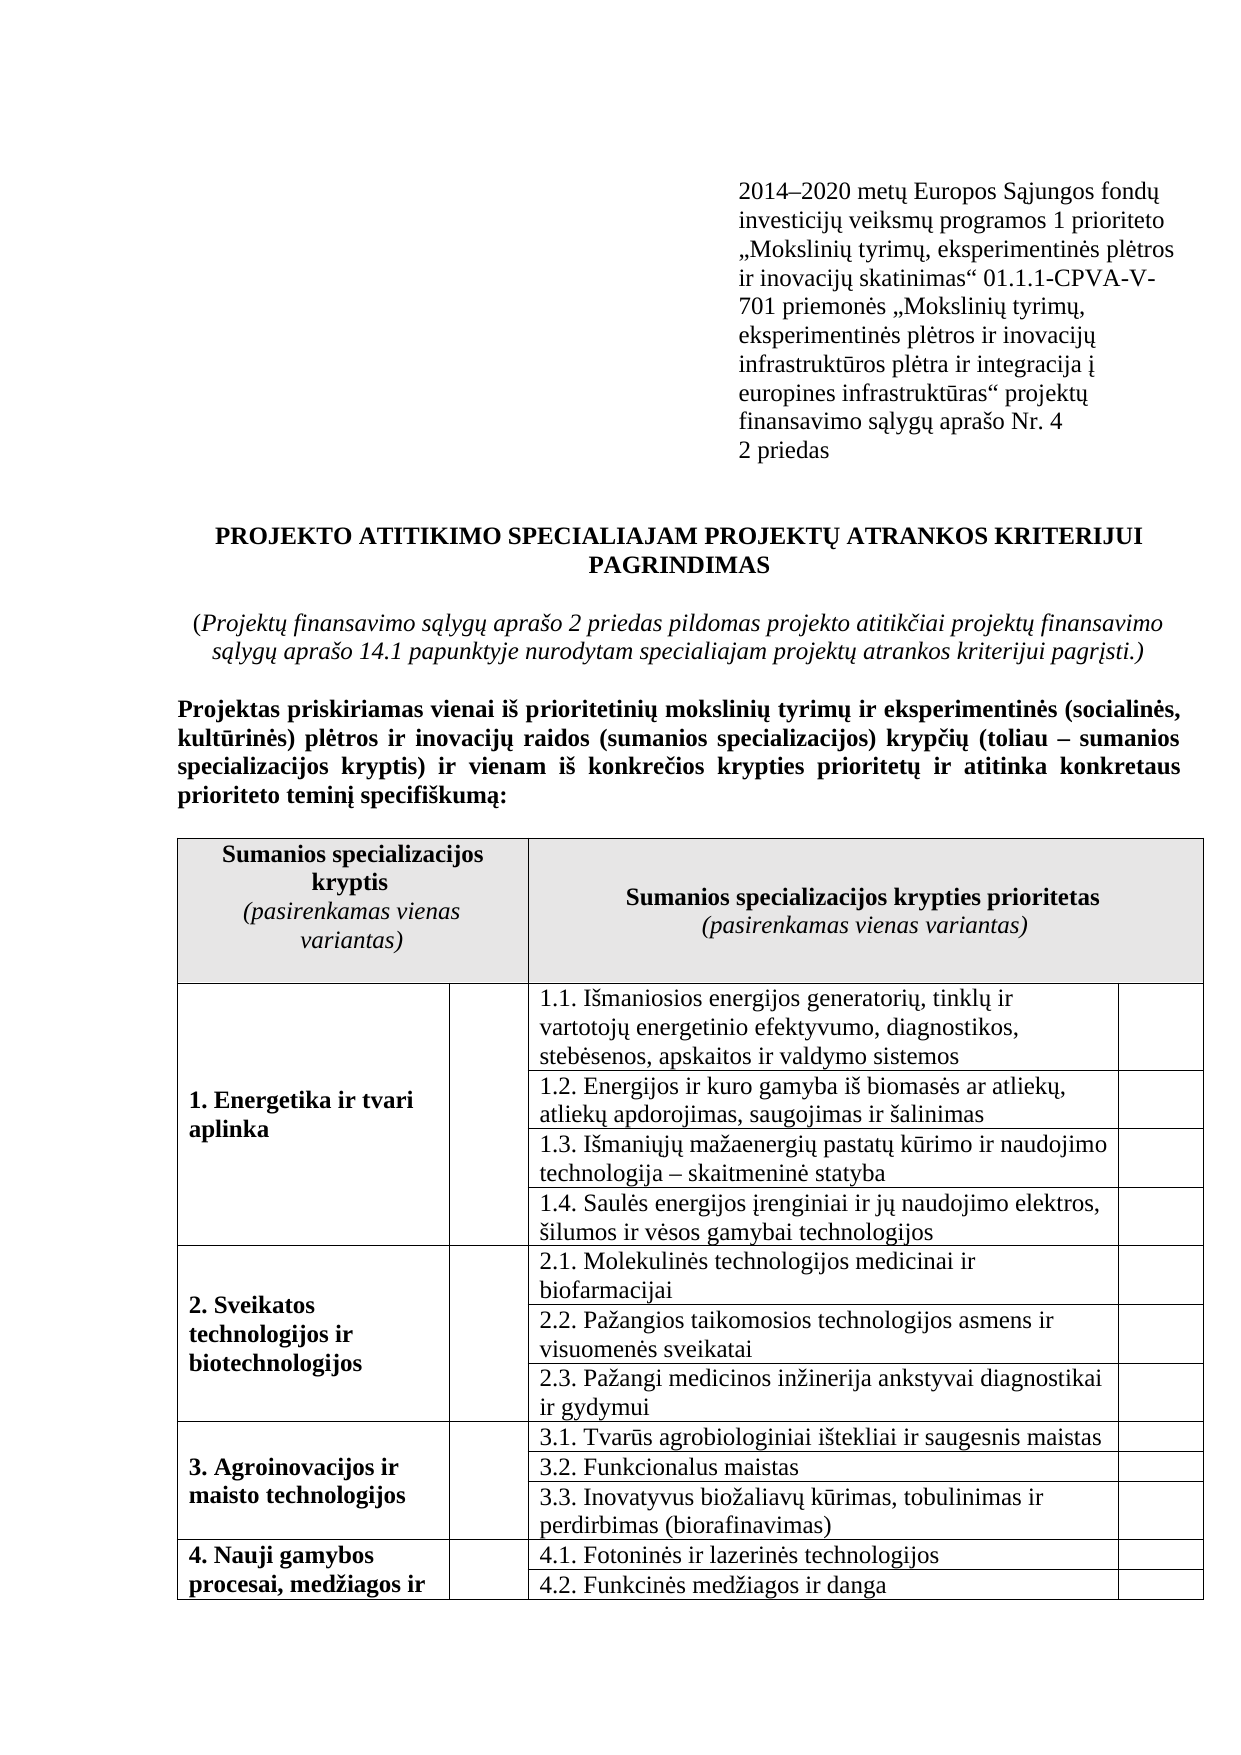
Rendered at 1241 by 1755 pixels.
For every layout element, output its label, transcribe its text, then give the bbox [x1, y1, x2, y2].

table_cell 1. Energetika ir tvari aplinka [178, 984, 449, 1245]
table_cell [450, 1422, 528, 1539]
table_cell [1119, 1422, 1203, 1451]
table_cell 3.1. Tvarūs agrobiologiniai ištekliai ir saugesnis maistas [529, 1422, 1118, 1451]
table_cell [1119, 1364, 1203, 1421]
table_cell 1.3. Išmaniųjų mažaenergių pastatų kūrimo ir naudojimo technologija – skaitmeninė statyba [529, 1129, 1118, 1187]
table_cell 1.4. Saulės energijos įrenginiai ir jų naudojimo elektros, šilumos ir vėsos gamybai technologijos [529, 1188, 1118, 1245]
table_cell 1.1. Išmaniosios energijos generatorių, tinklų ir vartotojų energetinio efektyvumo, diagnostikos, stebėsenos, apskaitos ir valdymo sistemos [529, 984, 1118, 1070]
text 2014–2020 metų Europos Sąjungos fondų investicijų veiksmų programos 1 prioriteto „Mokslinių tyrimų, eksperimentinės plėtros ir inovacijų skatinimas“ 01.1.1-CPVA-V-701 priemonės „Mokslinių tyrimų, eksperimentinės plėtros ir inovacijų infrastruktūros plėtra ir integracija į europines infrastruktūras“ projektų finansavimo sąlygų aprašo Nr. 4 [738, 176, 1181, 435]
table_cell 2.3. Pažangi medicinos inžinerija ankstyvai diagnostikai ir gydymui [529, 1364, 1118, 1421]
table_cell 2.2. Pažangios taikomosios technologijos asmens ir visuomenės sveikatai [529, 1305, 1118, 1362]
table_cell [1119, 1482, 1203, 1539]
table_cell 2.1. Molekulinės technologijos medicinai ir biofarmacijai [529, 1246, 1118, 1304]
table_cell [450, 1246, 528, 1421]
table_cell [1119, 1570, 1203, 1599]
table_cell 4. Nauji gamybos procesai, medžiagos ir [178, 1540, 449, 1599]
table_cell 4.1. Fotoninės ir lazerinės technologijos [529, 1540, 1118, 1569]
text Projektas priskiriamas vienai iš prioritetinių mokslinių tyrimų ir eksperimentinės (socialinės, kultūrinės) plėtros ir inovacijų raidos (sumanios specializacijos) krypčių (toliau – sumanios specializacijos kryptis) ir vienam iš konkrečios krypties prioritetų ir atitinka konkretaus prioriteto teminį specifiškumą: [177, 694, 1181, 809]
text 2 priedas [738, 435, 1181, 464]
table_cell [1119, 1246, 1203, 1304]
table_cell 2. Sveikatos technologijos ir biotechnologijos [178, 1246, 449, 1421]
table_cell [1119, 1540, 1203, 1569]
table_cell [1119, 1188, 1203, 1245]
table_cell [450, 984, 528, 1245]
table_cell 3.2. Funkcionalus maistas [529, 1452, 1118, 1481]
table_cell [1119, 1452, 1203, 1481]
table_cell [1119, 1071, 1203, 1128]
text PROJEKTO ATITIKIMO SPECIALIAJAM PROJEKTŲ ATRANKOS KRITERIJUI PAGRINDIMAS [177, 521, 1181, 579]
table_cell 3. Agroinovacijos ir maisto technologijos [178, 1422, 449, 1539]
table_cell [1119, 1305, 1203, 1362]
table_header Sumanios specializacijos krypties prioritetas (pasirenkamas vienas variantas) [529, 839, 1203, 982]
table_header Sumanios specializacijos kryptis (pasirenkamas vienas variantas) [178, 839, 528, 982]
table_cell [1119, 984, 1203, 1070]
table_cell [450, 1540, 528, 1599]
table_cell 3.3. Inovatyvus biožaliavų kūrimas, tobulinimas ir perdirbimas (biorafinavimas) [529, 1482, 1118, 1539]
text (Projektų finansavimo sąlygų aprašo 2 priedas pildomas projekto atitikčiai projektų finansavimo sąlygų aprašo 14.1 papunktyje nurodytam specialiajam projektų atrankos kriterijui pagrįsti.) [177, 608, 1181, 665]
table_cell 1.2. Energijos ir kuro gamyba iš biomasės ar atliekų, atliekų apdorojimas, saugojimas ir šalinimas [529, 1071, 1118, 1128]
table_cell [1119, 1129, 1203, 1187]
table_cell 4.2. Funkcinės medžiagos ir danga [529, 1570, 1118, 1599]
